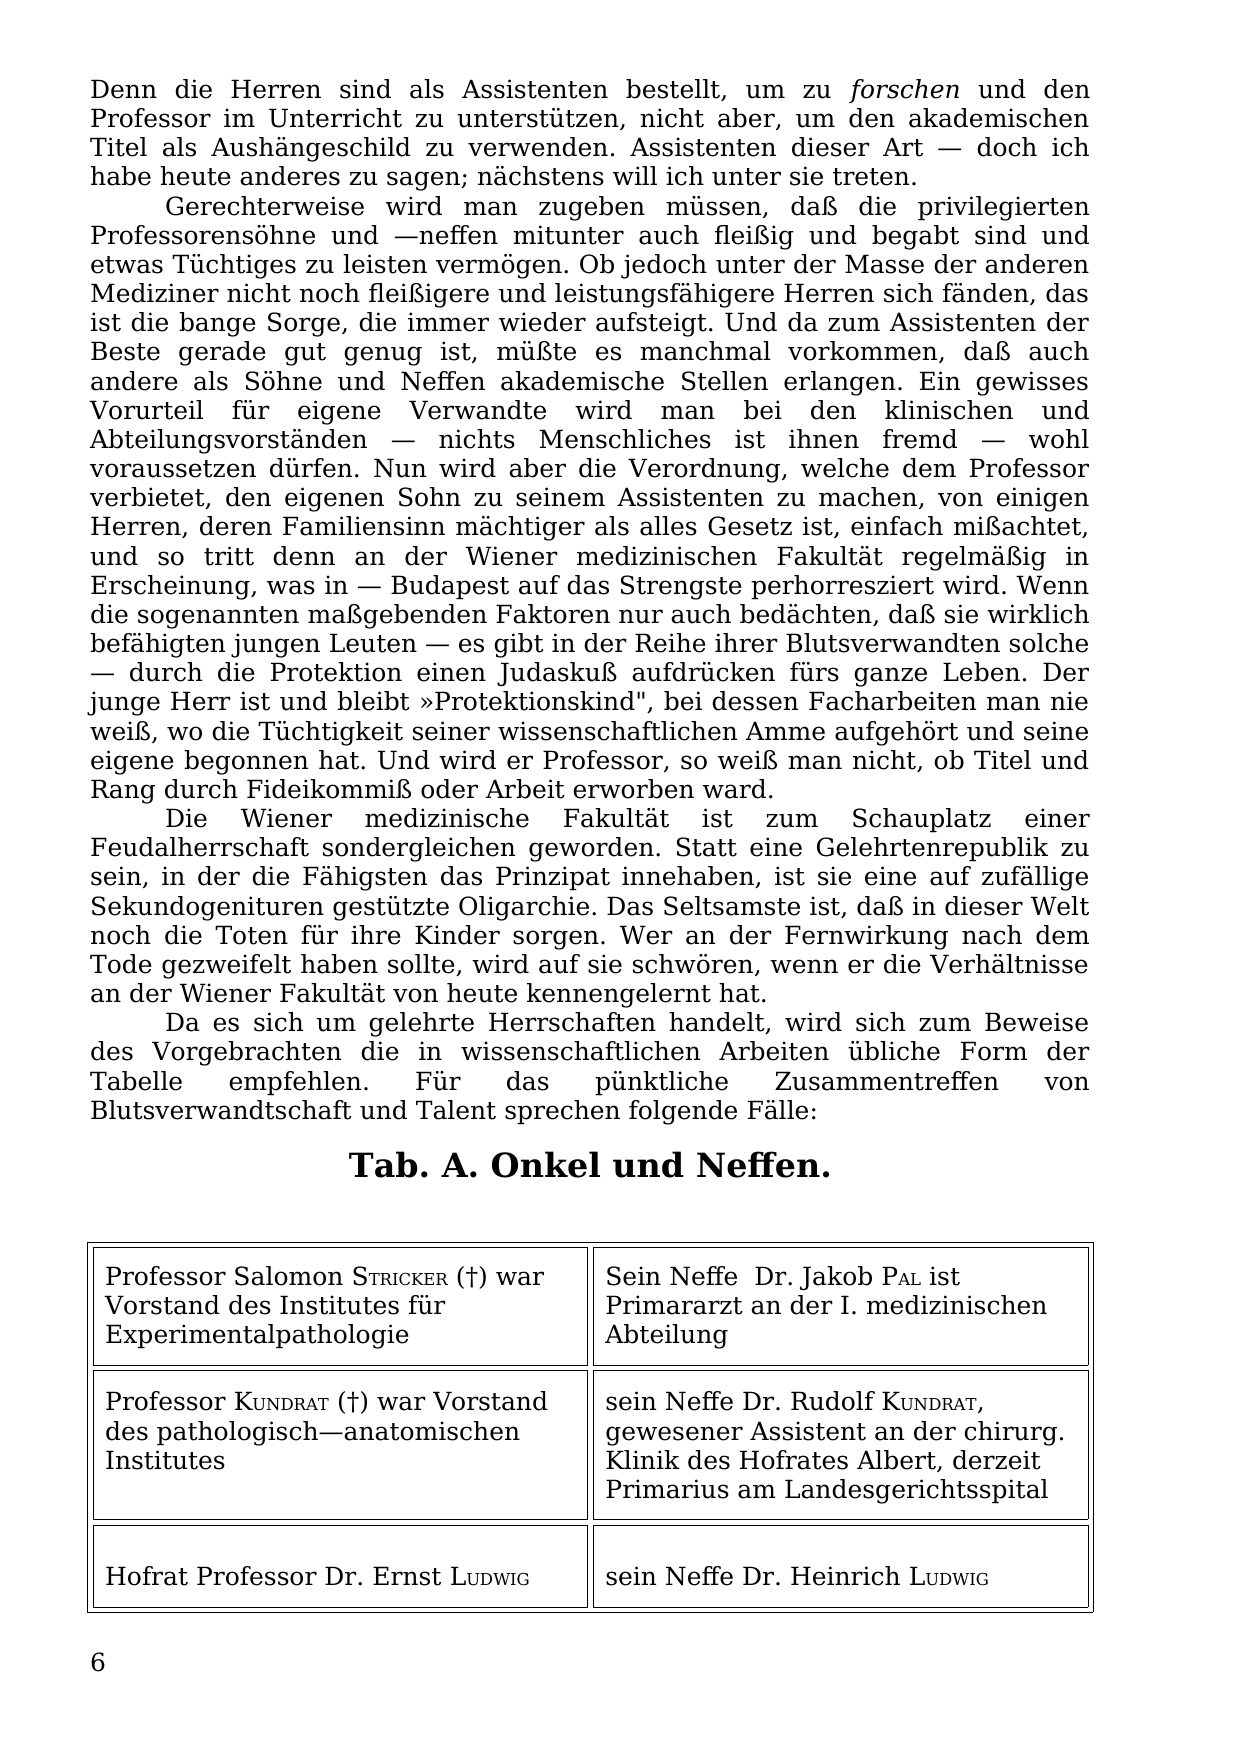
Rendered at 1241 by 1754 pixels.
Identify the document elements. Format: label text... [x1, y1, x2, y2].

text Tab. A. Onkel und Neffen. [90, 1125, 1091, 1185]
table_cell Hofrat Professor Dr. Ernst Ludwig [90, 1519, 590, 1607]
table_header Sein Neffe Dr. Jakob Pal ist Primararzt an der I. medizinischen Abteilung [590, 1243, 1091, 1364]
text Die Wiener medizinische Fakultät ist zum Schauplatz einer Feudalherrschaft sondergleichen geworden. Statt eine Gelehrtenrepublik zu sein, in der die Fähigsten das Prinzipat innehaben, ist sie eine auf zufällige Sekundogenituren gestützte Oligarchie. Das Seltsamste ist, daß in dieser Welt noch die Toten für ihre Kinder sorgen. Wer an der Fernwirkung nach dem Tode gezweifelt haben sollte, wird auf sie schwören, wenn er die Verhältnisse an der Wiener Fakultät von heute kennengelernt hat. [90, 804, 1091, 1008]
text Denn die Herren sind als Assistenten bestellt, um zu forschen und den Professor im Unterricht zu unterstützen, nicht aber, um den akademischen Titel als Aushängeschild zu verwenden. Assistenten dieser Art — doch ich habe heute anderes zu sagen; nächstens will ich unter sie treten. [90, 75, 1091, 192]
table_header Professor Salomon Stricker (†) war Vorstand des Institutes für Experimentalpathologie [90, 1243, 590, 1364]
table_cell Professor Kundrat (†) war Vorstand des pathologisch—anatomischen Institutes [90, 1365, 590, 1519]
text Da es sich um gelehrte Herrschaften handelt, wird sich zum Beweise des Vorgebrachten die in wissenschaftlichen Arbeiten übliche Form der Tabelle empfehlen. Für das pünktliche Zusammentreffen von Blutsverwandtschaft und Talent sprechen folgende Fälle: [90, 1008, 1091, 1125]
text Gerechterweise wird man zugeben müssen, daß die privilegierten Professorensöhne und —neffen mitunter auch fleißig und begabt sind und etwas Tüchtiges zu leisten vermögen. Ob jedoch unter der Masse der anderen Mediziner nicht noch fleißigere und leistungsfähigere Herren sich fänden, das ist die bange Sorge, die immer wieder aufsteigt. Und da zum Assistenten der Beste gerade gut genug ist, müßte es manchmal vorkommen, daß auch andere als Söhne und Neffen akademische Stellen erlangen. Ein gewisses Vorurteil für eigene Verwandte wird man bei den klinischen und Abteilungsvorständen — nichts Menschliches ist ihnen fremd — wohl voraussetzen dürfen. Nun wird aber die Verordnung, welche dem Professor verbietet, den eigenen Sohn zu seinem Assistenten zu machen, von einigen Herren, deren Familiensinn mächtiger als alles Gesetz ist, einfach mißachtet, und so tritt denn an der Wiener medizinischen Fakultät regelmäßig in Erscheinung, was in — Budapest auf das Strengste perhorresziert wird. Wenn die sogenannten maßgebenden Faktoren nur auch bedächten, daß sie wirklich befähigten jungen Leuten — es gibt in der Reihe ihrer Blutsverwandten solche — durch die Protektion einen Judaskuß aufdrücken fürs ganze Leben. Der junge Herr ist und bleibt »Protektionskind", bei dessen Facharbeiten man nie weiß, wo die Tüchtigkeit seiner wissenschaftlichen Amme aufgehört und seine eigene begonnen hat. Und wird er Professor, so weiß man nicht, ob Titel und Rang durch Fideikommiß oder Arbeit erworben ward. [90, 192, 1091, 804]
table_cell sein Neffe Dr. Rudolf Kundrat, gewesener Assistent an der chirurg. Klinik des Hofrates Albert, derzeit Primarius am Landesgerichtsspital [590, 1365, 1091, 1519]
table_cell sein Neffe Dr. Heinrich Ludwig [590, 1519, 1091, 1607]
